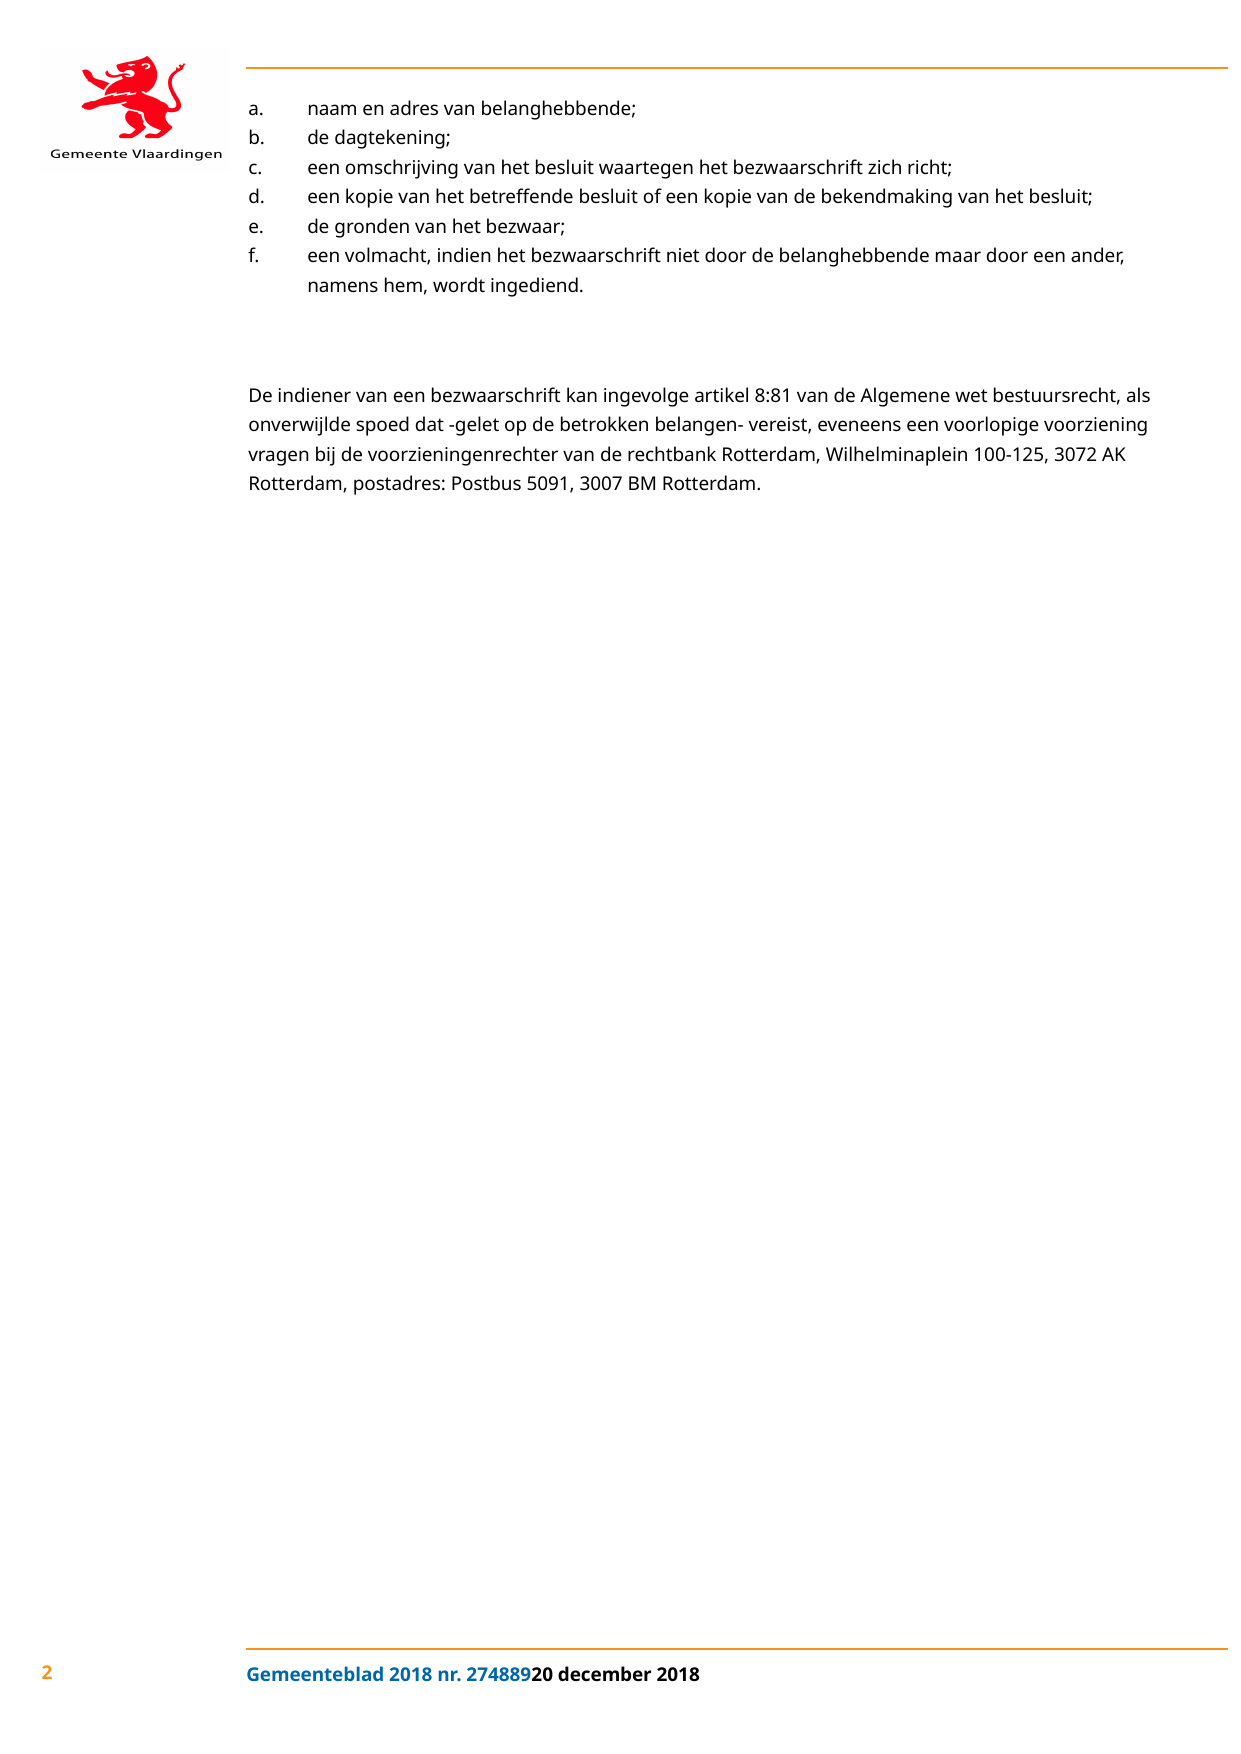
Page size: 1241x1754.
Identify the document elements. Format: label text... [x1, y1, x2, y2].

list de gronden van het bezwaar; [248, 213, 1152, 239]
text De indiener van een bezwaarschrift kan ingevolge artikel 8:81 van de Algemene wet bestuursrecht, als onverwijlde spoed dat -gelet op de betrokken belangen- vereist, eveneens een voorlopige voorziening vragen bij de voorzieningenrechter van de rechtbank Rotterdam, Wilhelminaplein 100-125, 3072 AK Rotterdam, postadres: Postbus 5091, 3007 BM Rotterdam. [248, 382, 1152, 496]
list de dagtekening; [248, 124, 1152, 150]
list een kopie van het betreffende besluit of een kopie van de bekendmaking van het besluit; [248, 183, 1152, 209]
list een omschrijving van het besluit waartegen het bezwaarschrift zich richt; [248, 154, 1152, 180]
picture [41, 47, 231, 172]
list naam en adres van belanghebbende; [248, 95, 1152, 121]
list een volmacht, indien het bezwaarschrift niet door de belanghebbende maar door een ander, namens hem, wordt ingediend. [248, 243, 1152, 298]
